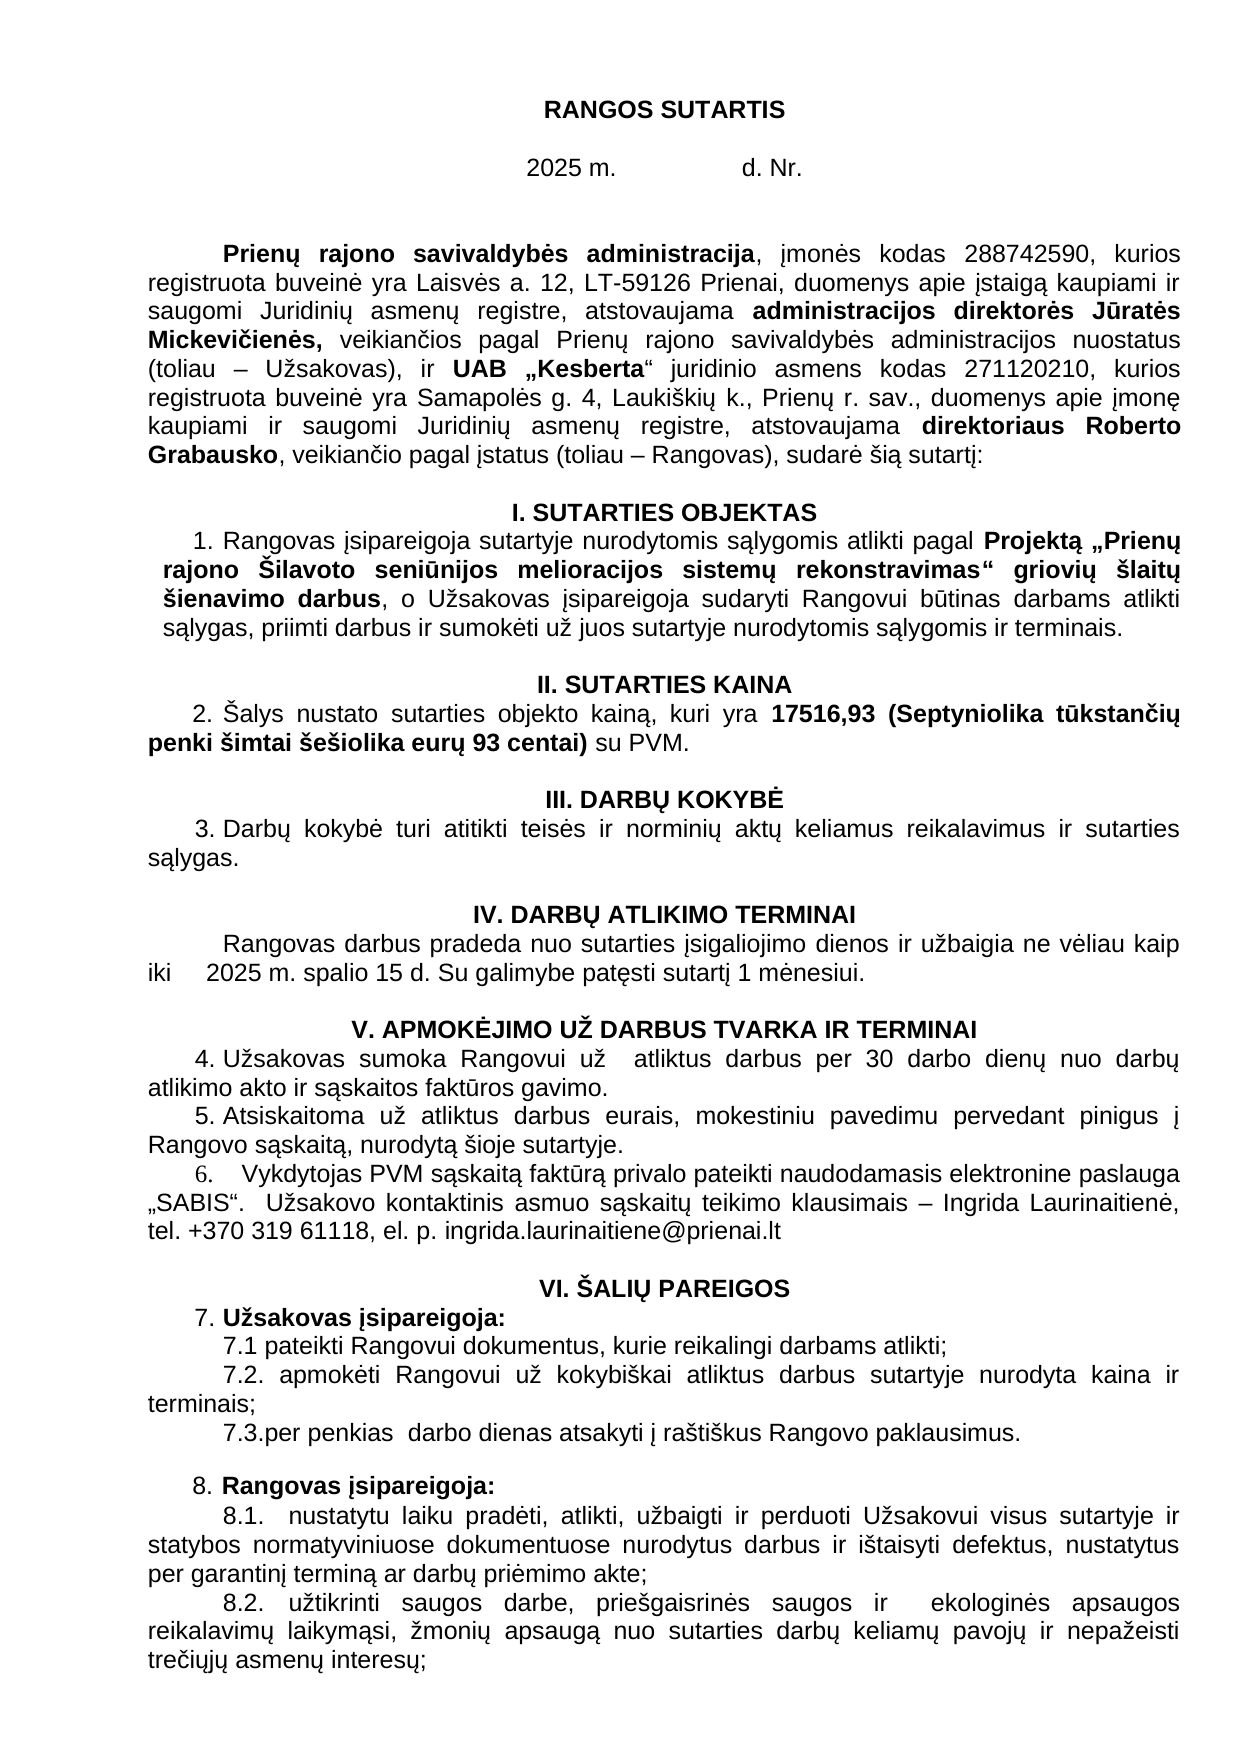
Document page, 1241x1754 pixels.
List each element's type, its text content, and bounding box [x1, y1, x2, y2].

list Šalys nustato sutarties objekto kainą, kuri yra 17516,93 (Septyniolika tūkstančių penki šimtai šešiolika eurų 93 centai) su PVM. [148, 699, 1181, 756]
text I. SUTARTIES OBJEKTAS [148, 497, 1181, 526]
text V. APMOKĖJIMO UŽ DARBUS TVARKA IR TERMINAI [148, 1015, 1181, 1044]
text Prienų rajono savivaldybės administracija, įmonės kodas 288742590, kurios registruota buveinė yra Laisvės a. 12, LT-59126 Prienai, duomenys apie įstaigą kaupiami ir saugomi Juridinių asmenų registre, atstovaujama administracijos direktorės Jūratės Mickevičienės, veikiančios pagal Prienų rajono savivaldybės administracijos nuostatus (toliau – Užsakovas), ir UAB „Kesberta“ juridinio asmens kodas 271120210, kurios registruota buveinė yra Samapolės g. 4, Laukiškių k., Prienų r. sav., duomenys apie įmonę kaupiami ir saugomi Juridinių asmenų registre, atstovaujama direktoriaus Roberto Grabausko, veikiančio pagal įstatus (toliau – Rangovas), sudarė šią sutartį: [148, 239, 1181, 469]
list Rangovas įsipareigoja: [192, 1471, 1181, 1500]
list Darbų kokybė turi atitikti teisės ir norminių aktų keliamus reikalavimus ir sutarties sąlygas. [148, 814, 1181, 871]
list nustatytu laiku pradėti, atlikti, užbaigti ir perduoti Užsakovui visus sutartyje ir statybos normatyviniuose dokumentuose nurodytus darbus ir ištaisyti defektus, nustatytus per garantinį terminą ar darbų priėmimo akte; [148, 1501, 1181, 1588]
subtitle III. DARBŲ KOKYBĖ [148, 785, 1181, 814]
subtitle IV. DARBŲ ATLIKIMO TERMINAI [148, 900, 1181, 929]
subtitle II. SUTARTIES KAINA [148, 670, 1181, 699]
list Užsakovas įsipareigoja: [148, 1303, 1181, 1331]
list Rangovas įsipareigoja sutartyje nurodytomis sąlygomis atlikti pagal Projektą „Prienų rajono Šilavoto seniūnijos melioracijos sistemų rekonstravimas“ griovių šlaitų šienavimo darbus, o Užsakovas įsipareigoja sudaryti Rangovui būtinas darbams atlikti sąlygas, priimti darbus ir sumokėti už juos sutartyje nurodytomis sąlygomis ir terminais. [163, 526, 1181, 641]
title RANGOS SUTARTIS [148, 95, 1181, 124]
list Atsiskaitoma už atliktus darbus eurais, mokestiniu pavedimu pervedant pinigus į Rangovo sąskaitą, nurodytą šioje sutartyje. [148, 1101, 1181, 1159]
text 7.2. apmokėti Rangovui už kokybiškai atliktus darbus sutartyje nurodyta kaina ir terminais; [148, 1360, 1181, 1418]
list užtikrinti saugos darbe, priešgaisrinės saugos ir ekologinės apsaugos reikalavimų laikymąsi, žmonių apsaugą nuo sutarties darbų keliamų pavojų ir nepažeisti trečiųjų asmenų interesų; [148, 1588, 1181, 1674]
list Užsakovas sumoka Rangovui už atliktus darbus per 30 darbo dienų nuo darbų atlikimo akto ir sąskaitos faktūros gavimo. [148, 1044, 1181, 1101]
list Vykdytojas PVM sąskaitą faktūrą privalo pateikti naudodamasis elektronine paslauga „SABIS“. Užsakovo kontaktinis asmuo sąskaitų teikimo klausimais – Ingrida Laurinaitienė, tel. +370 319 61118, el. p. ingrida.laurinaitiene@prienai.lt [148, 1159, 1181, 1245]
text 2025 m. d. Nr. [148, 152, 1181, 181]
text 7.3.per penkias darbo dienas atsakyti į raštiškus Rangovo paklausimus. [148, 1418, 1181, 1446]
text VI. ŠALIŲ PAREIGOS [148, 1274, 1181, 1303]
text 7.1 pateikti Rangovui dokumentus, kurie reikalingi darbams atlikti; [223, 1331, 1181, 1360]
text Rangovas darbus pradeda nuo sutarties įsigaliojimo dienos ir užbaigia ne vėliau kaip iki 2025 m. spalio 15 d. Su galimybe patęsti sutartį 1 mėnesiui. [148, 929, 1181, 986]
